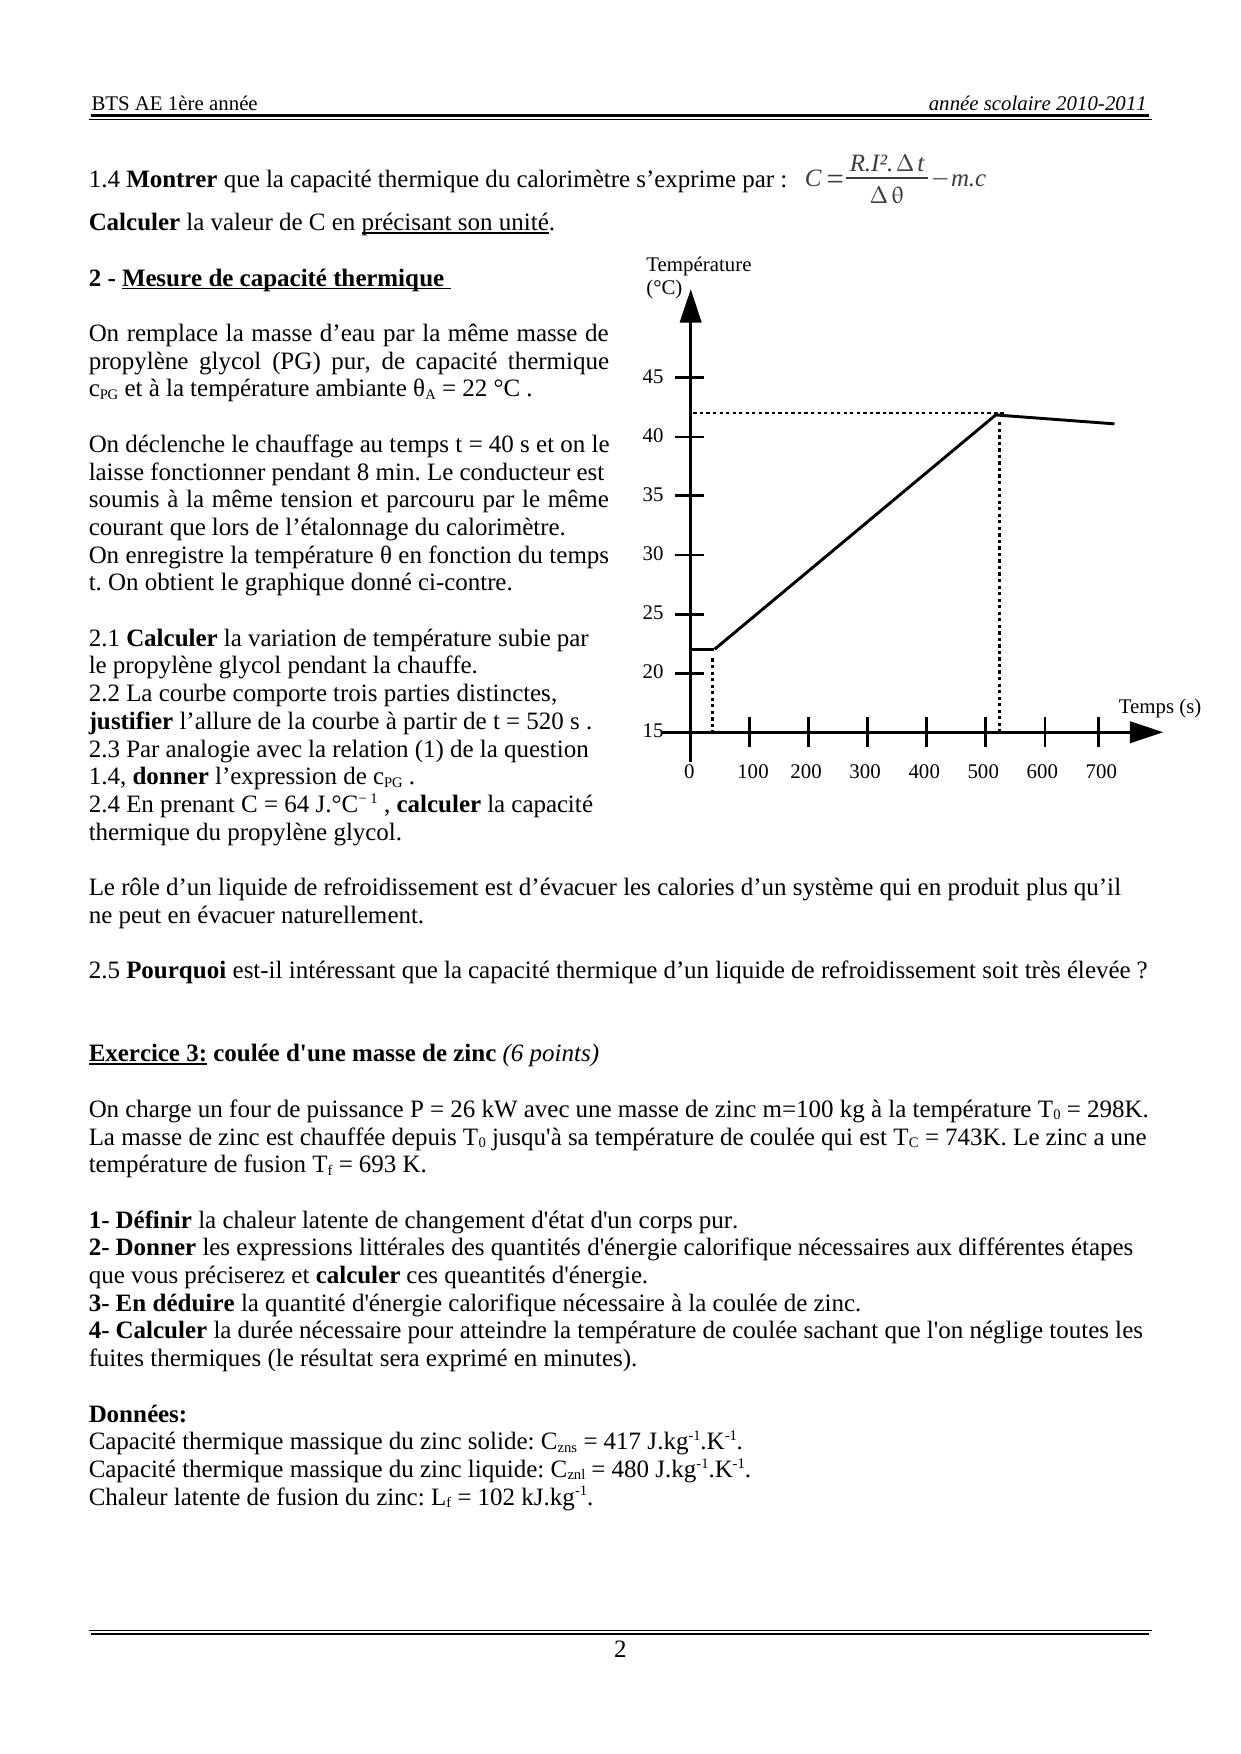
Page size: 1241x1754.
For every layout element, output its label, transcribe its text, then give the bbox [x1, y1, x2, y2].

text 4- Calculer la durée nécessaire pour atteindre la température de coulée sachant que l'on néglige toutes les fuites thermiques (le résultat sera exprimé en minutes). [88, 1317, 1152, 1372]
text 2 - Mesure de capacité thermique [88, 264, 1152, 291]
text 2.1 Calculer la variation de température subie par le propylène glycol pendant la chauffe. [88, 624, 610, 679]
text 2.2 La courbe comporte trois parties distinctes, justifier l’allure de la courbe à partir de t = 520 s . [88, 679, 610, 735]
text 3- En déduire la quantité d'énergie calorifique nécessaire à la coulée de zinc. [88, 1289, 1152, 1317]
text Calculer la valeur de C en précisant son unité. [88, 208, 1152, 236]
text Données: [88, 1400, 1152, 1427]
text Capacité thermique massique du zinc liquide: Cznl = 480 J.kg-1.K-1. [88, 1455, 1152, 1483]
text On déclenche le chauffage au temps t = 40 s et on le laisse fonctionner pendant 8 min. Le conducteur est [88, 430, 610, 485]
text 2- Donner les expressions littérales des quantités d'énergie calorifique nécessaires aux différentes étapes que vous préciserez et calculer ces queantités d'énergie. [88, 1233, 1152, 1289]
text Le rôle d’un liquide de refroidissement est d’évacuer les calories d’un système qui en produit plus qu’il ne peut en évacuer naturellement. [88, 873, 1150, 929]
text On charge un four de puissance P = 26 kW avec une masse de zinc m=100 kg à la température T0 = 298K. La masse de zinc est chauffée depuis T0 jusqu'à sa température de coulée qui est TC = 743K. Le zinc a une température de fusion Tf = 693 K. [88, 1095, 1152, 1178]
text 1- Définir la chaleur latente de changement d'état d'un corps pur. [88, 1206, 1152, 1233]
text soumis à la même tension et parcouru par le même courant que lors de l’étalonnage du calorimètre. [88, 485, 610, 541]
text 1.4 Montrer que la capacité thermique du calorimètre s’exprime par : [88, 149, 1152, 208]
text Exercice 3: coulée d'une masse de zinc (6 points) [88, 1039, 1150, 1067]
text Capacité thermique massique du zinc solide: Czns = 417 J.kg-1.K-1. [88, 1427, 1152, 1455]
text Chaleur latente de fusion du zinc: Lf = 102 kJ.kg-1. [88, 1483, 1152, 1511]
text 2.4 En prenant C = 64 J.°C− 1 , calculer la capacité thermique du propylène glycol. [88, 790, 613, 846]
text On remplace la masse d’eau par la même masse de propylène glycol (PG) pur, de capacité thermique cPG et à la température ambiante θA = 22 °C . [88, 319, 610, 402]
text On enregistre la température θ en fonction du temps t. On obtient le graphique donné ci-contre. [88, 541, 610, 596]
text 2.3 Par analogie avec la relation (1) de la question 1.4, donner l’expression de cPG . [88, 735, 610, 790]
text 2.5 Pourquoi est-il intéressant que la capacité thermique d’un liquide de refroidissement soit très élevée ? [88, 956, 1150, 984]
